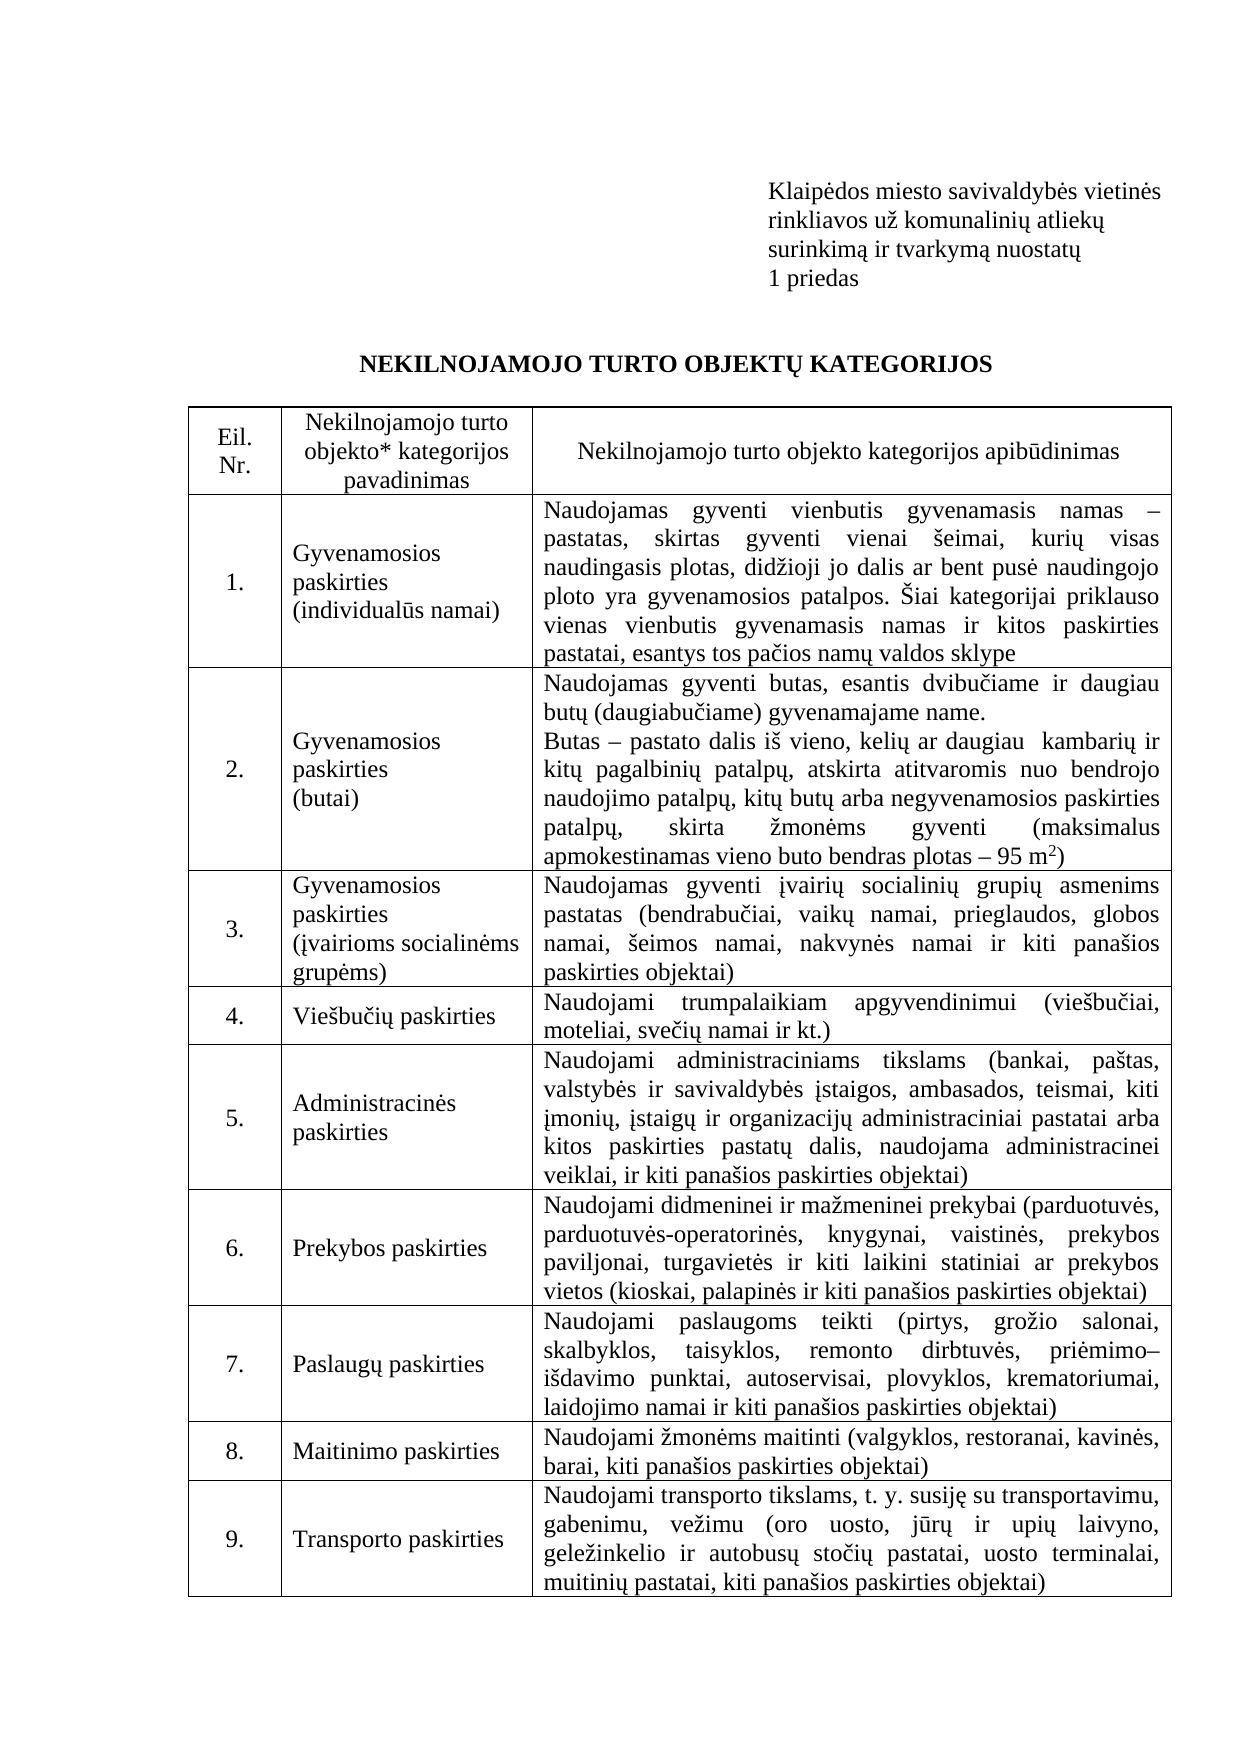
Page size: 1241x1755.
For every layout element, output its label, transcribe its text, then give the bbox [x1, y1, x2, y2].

table_cell 4. [189, 987, 281, 1044]
table_cell Naudojami transporto tikslams, t. y. susiję su transportavimu, gabenimu, vežimu (oro uosto, jūrų ir upių laivyno, geležinkelio ir autobusų stočių pastatai, uosto terminalai, muitinių pastatai, kiti panašios paskirties objektai) [533, 1481, 1171, 1596]
text rinkliavos už komunalinių atliekų [177, 205, 1181, 234]
table_cell Naudojami administraciniams tikslams (bankai, paštas, valstybės ir savivaldybės įstaigos, ambasados, teismai, kiti įmonių, įstaigų ir organizacijų administraciniai pastatai arba kitos paskirties pastatų dalis, naudojama administracinei veiklai, ir kiti panašios paskirties objektai) [533, 1045, 1171, 1189]
table_cell 9. [189, 1481, 281, 1596]
text 1 priedas [177, 263, 1181, 291]
text Klaipėdos miesto savivaldybės vietinės [177, 176, 1181, 205]
table_cell Transporto paskirties [282, 1481, 532, 1596]
table_cell Naudojami didmeninei ir mažmeninei prekybai (parduotuvės, parduotuvės-operatorinės, knygynai, vaistinės, prekybos paviljonai, turgavietės ir kiti laikini statiniai ar prekybos vietos (kioskai, palapinės ir kiti panašios paskirties objektai) [533, 1190, 1171, 1305]
text surinkimą ir tvarkymą nuostatų [177, 234, 1181, 263]
table_header Nekilnojamojo turto objekto kategorijos apibūdinimas [533, 408, 1171, 494]
table_cell Naudojami trumpalaikiam apgyvendinimui (viešbučiai, moteliai, svečių namai ir kt.) [533, 987, 1171, 1044]
table_cell Paslaugų paskirties [282, 1306, 532, 1421]
text NEKILNOJAMOJO TURTO OBJEKTŲ KATEGORIJOS [177, 349, 1181, 378]
table_cell Naudojami paslaugoms teikti (pirtys, grožio salonai, skalbyklos, taisyklos, remonto dirbtuvės, priėmimo–išdavimo punktai, autoservisai, plovyklos, krematoriumai, laidojimo namai ir kiti panašios paskirties objektai) [533, 1306, 1171, 1421]
table_cell 6. [189, 1190, 281, 1305]
table_header Eil. Nr. [189, 408, 281, 494]
table_header Nekilnojamojo turto objekto* kategorijos pavadinimas [282, 408, 532, 494]
table_cell Naudojami žmonėms maitinti (valgyklos, restoranai, kavinės, barai, kiti panašios paskirties objektai) [533, 1422, 1171, 1479]
table_cell Administracinės paskirties [282, 1045, 532, 1189]
table_cell 7. [189, 1306, 281, 1421]
table_cell Prekybos paskirties [282, 1190, 532, 1305]
table_cell 3. [189, 871, 281, 986]
table_cell 8. [189, 1422, 281, 1479]
table_cell Naudojamas gyventi butas, esantis dvibučiame ir daugiau butų (daugiabučiame) gyvenamajame name. Butas – pastato dalis iš vieno, kelių ar daugiau kambarių ir kitų pagalbinių patalpų, atskirta atitvaromis nuo bendrojo naudojimo patalpų, kitų butų arba negyvenamosios paskirties patalpų, skirta žmonėms gyventi (maksimalus apmokestinamas vieno buto bendras plotas – 95 m2) [533, 668, 1171, 869]
table_cell Maitinimo paskirties [282, 1422, 532, 1479]
table_cell Gyvenamosios paskirties (individualūs namai) [282, 495, 532, 667]
table_cell Viešbučių paskirties [282, 987, 532, 1044]
table_cell Naudojamas gyventi vienbutis gyvenamasis namas – pastatas, skirtas gyventi vienai šeimai, kurių visas naudingasis plotas, didžioji jo dalis ar bent pusė naudingojo ploto yra gyvenamosios patalpos. Šiai kategorijai priklauso vienas vienbutis gyvenamasis namas ir kitos paskirties pastatai, esantys tos pačios namų valdos sklype [533, 495, 1171, 667]
table_cell 1. [189, 495, 281, 667]
table_cell Gyvenamosios paskirties (įvairioms socialinėms grupėms) [282, 871, 532, 986]
table_cell Gyvenamosios paskirties (butai) [282, 668, 532, 869]
table_cell Naudojamas gyventi įvairių socialinių grupių asmenims pastatas (bendrabučiai, vaikų namai, prieglaudos, globos namai, šeimos namai, nakvynės namai ir kiti panašios paskirties objektai) [533, 871, 1171, 986]
table_cell 2. [189, 668, 281, 869]
table_cell 5. [189, 1045, 281, 1189]
